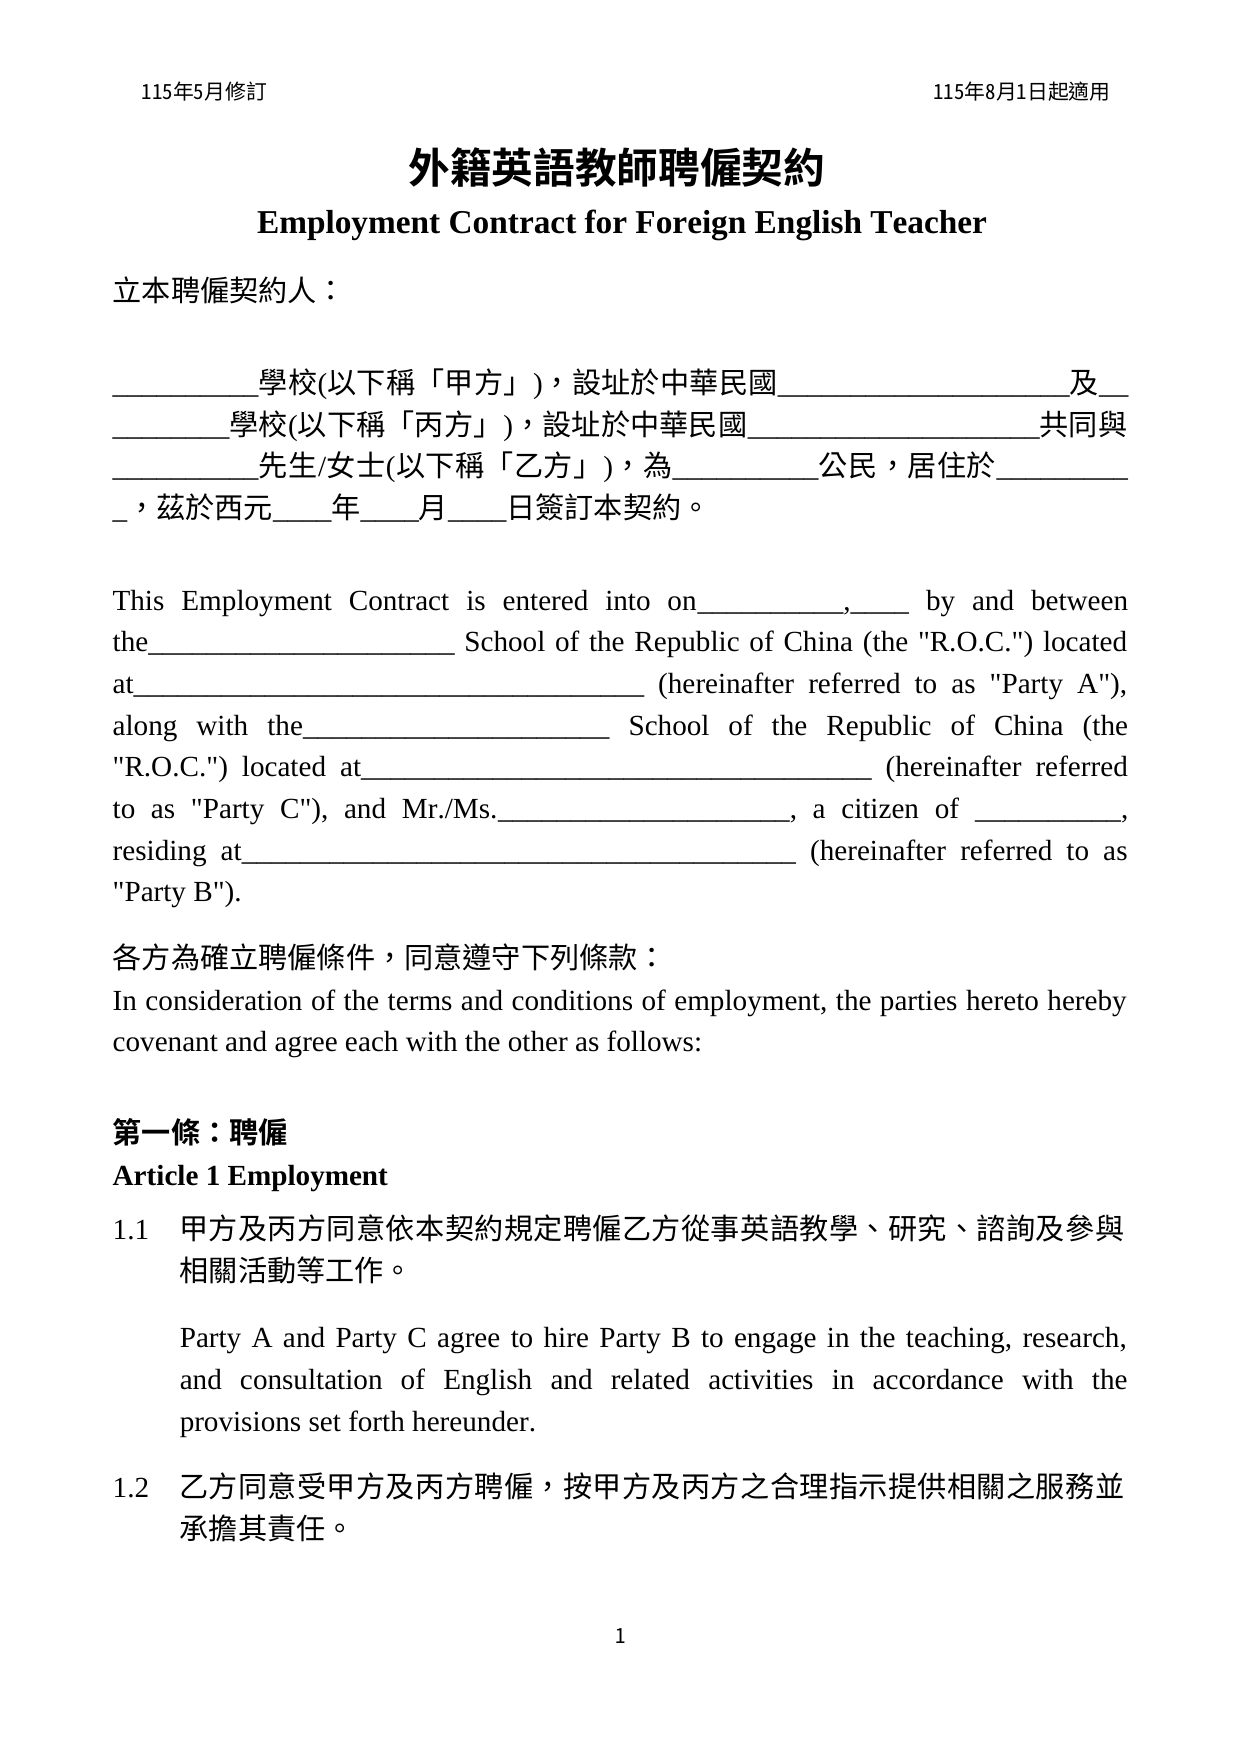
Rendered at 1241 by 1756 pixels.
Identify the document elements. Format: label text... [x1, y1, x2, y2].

subtitle 第一條：聘僱 [112, 1110, 1128, 1152]
text 1.2 乙方同意受甲方及丙方聘僱，按甲方及丙方之合理指示提供相關之服務並承擔其責任。 [112, 1464, 1128, 1548]
text 外籍英語教師聘僱契約 [317, 143, 916, 193]
text This Employment Contract is entered into on__________,____ by and between the_____________________ School of the Republic of China (the "R.O.C.") located at___________________________________ (hereinafter referred to as "Party A"), along with the_____________________ School of the Republic of China (the "R.O.C.") located at___________________________________ (hereinafter referred to as "Party C"), and Mr./Ms.____________________, a citizen of __________, residing at______________________________________ (hereinafter referred to as "Party B"). [112, 577, 1128, 910]
text In consideration of the terms and conditions of employment, the parties hereto hereby covenant and agree each with the other as follows: [112, 977, 1128, 1060]
subtitle Article 1 Employment [112, 1152, 1128, 1193]
text 各方為確立聘僱條件，同意遵守下列條款： [112, 935, 1128, 977]
text Party A and Party C agree to hire Party B to engage in the teaching, research, and consultation of English and related activities in accordance with the provisions set forth hereunder. [112, 1314, 1128, 1439]
text 1.1 甲方及丙方同意依本契約規定聘僱乙方從事英語教學、研究、諮詢及參與相關活動等工作。 [112, 1206, 1128, 1289]
text 立本聘僱契約人： [112, 268, 1128, 310]
text __________學校(以下稱「甲方」)，設址於中華民國____________________及__________學校(以下稱「丙方」)，設址於中華民國____________________共同與__________先生/女士(以下稱「乙方」)，為__________公民，居住於__________，茲於西元____年____月____日簽訂本契約。 [112, 360, 1128, 527]
text Employment Contract for Foreign English Teacher [112, 193, 1131, 243]
